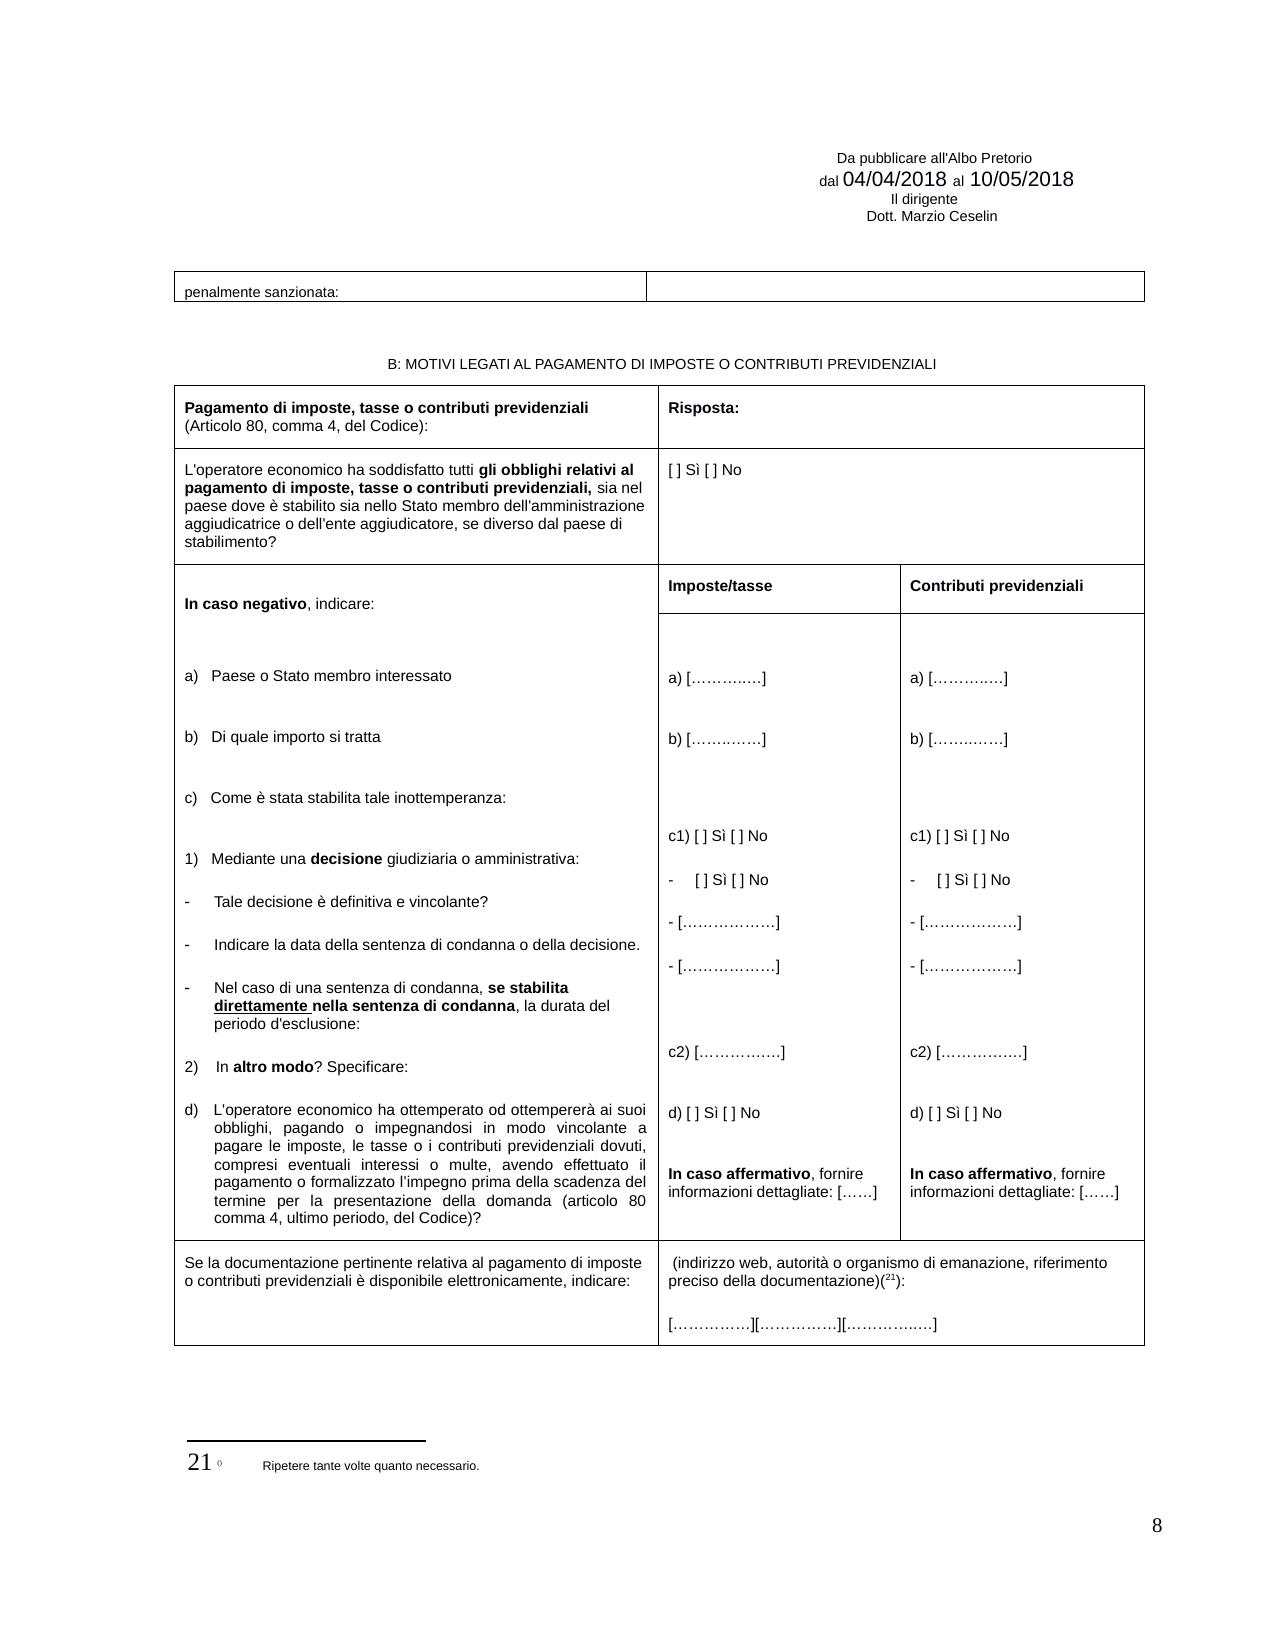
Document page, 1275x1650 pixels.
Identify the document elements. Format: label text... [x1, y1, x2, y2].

table_cell a) [………..…] b) [……..……] c1) [ ] Sì [ ] No - [ ] Sì [ ] No - [………………] - [………………] c2) [………….…] d) [ ] Sì [ ] No In caso affermativo, fornire informazioni dettagliate: [……] [901, 614, 1144, 1240]
table_cell a) [………..…] b) [……..……] c1) [ ] Sì [ ] No - [ ] Sì [ ] No - [………………] - [………………] c2) [………….…] d) [ ] Sì [ ] No In caso affermativo, fornire informazioni dettagliate: [……] [659, 614, 900, 1240]
table_header Risposta: [659, 386, 1144, 447]
table_cell (indirizzo web, autorità o organismo di emanazione, riferimento preciso della documentazione)(): [……………][……………][…………..…] [659, 1241, 1144, 1345]
table_cell [647, 272, 1144, 301]
text B: MOTIVI LEGATI AL PAGAMENTO DI IMPOSTE O CONTRIBUTI PREVIDENZIALI [187, 356, 1137, 373]
table_cell [ ] Sì [ ] No [659, 449, 1144, 563]
table_cell In caso negativo, indicare: a) Paese o Stato membro interessato b) Di quale importo si tratta c) Come è stata stabilita tale inottemperanza: 1) Mediante una decisione giudiziaria o amministrativa: Tale decisione è definitiva e vincolante? Indicare la data della sentenza di condanna o della decisione. Nel caso di una sentenza di condanna, se stabilita direttamente nella sentenza di condanna, la durata del periodo d'esclusione: 2) In altro modo? Specificare: d) L'operatore economico ha ottemperato od ottempererà ai suoi obblighi, pagando o impegnandosi in modo vincolante a pagare le imposte, le tasse o i contributi previdenziali dovuti, compresi eventuali interessi o multe, avendo effettuato il pagamento o formalizzato l’impegno prima della scadenza del termine per la presentazione della domanda (articolo 80 comma 4, ultimo periodo, del Codice)? [175, 565, 658, 1240]
table_cell Imposte/tasse [659, 565, 900, 612]
table_cell L'operatore economico ha soddisfatto tutti gli obblighi relativi al pagamento di imposte, tasse o contributi previdenziali, sia nel paese dove è stabilito sia nello Stato membro dell'amministrazione aggiudicatrice o dell'ente aggiudicatore, se diverso dal paese di stabilimento? [175, 449, 658, 563]
table_header Pagamento di imposte, tasse o contributi previdenziali (Articolo 80, comma 4, del Codice): [175, 386, 658, 447]
table_cell Se la documentazione pertinente relativa al pagamento di imposte o contributi previdenziali è disponibile elettronicamente, indicare: [175, 1241, 658, 1345]
table_cell penalmente sanzionata: [175, 272, 646, 301]
table_cell Contributi previdenziali [901, 565, 1144, 612]
